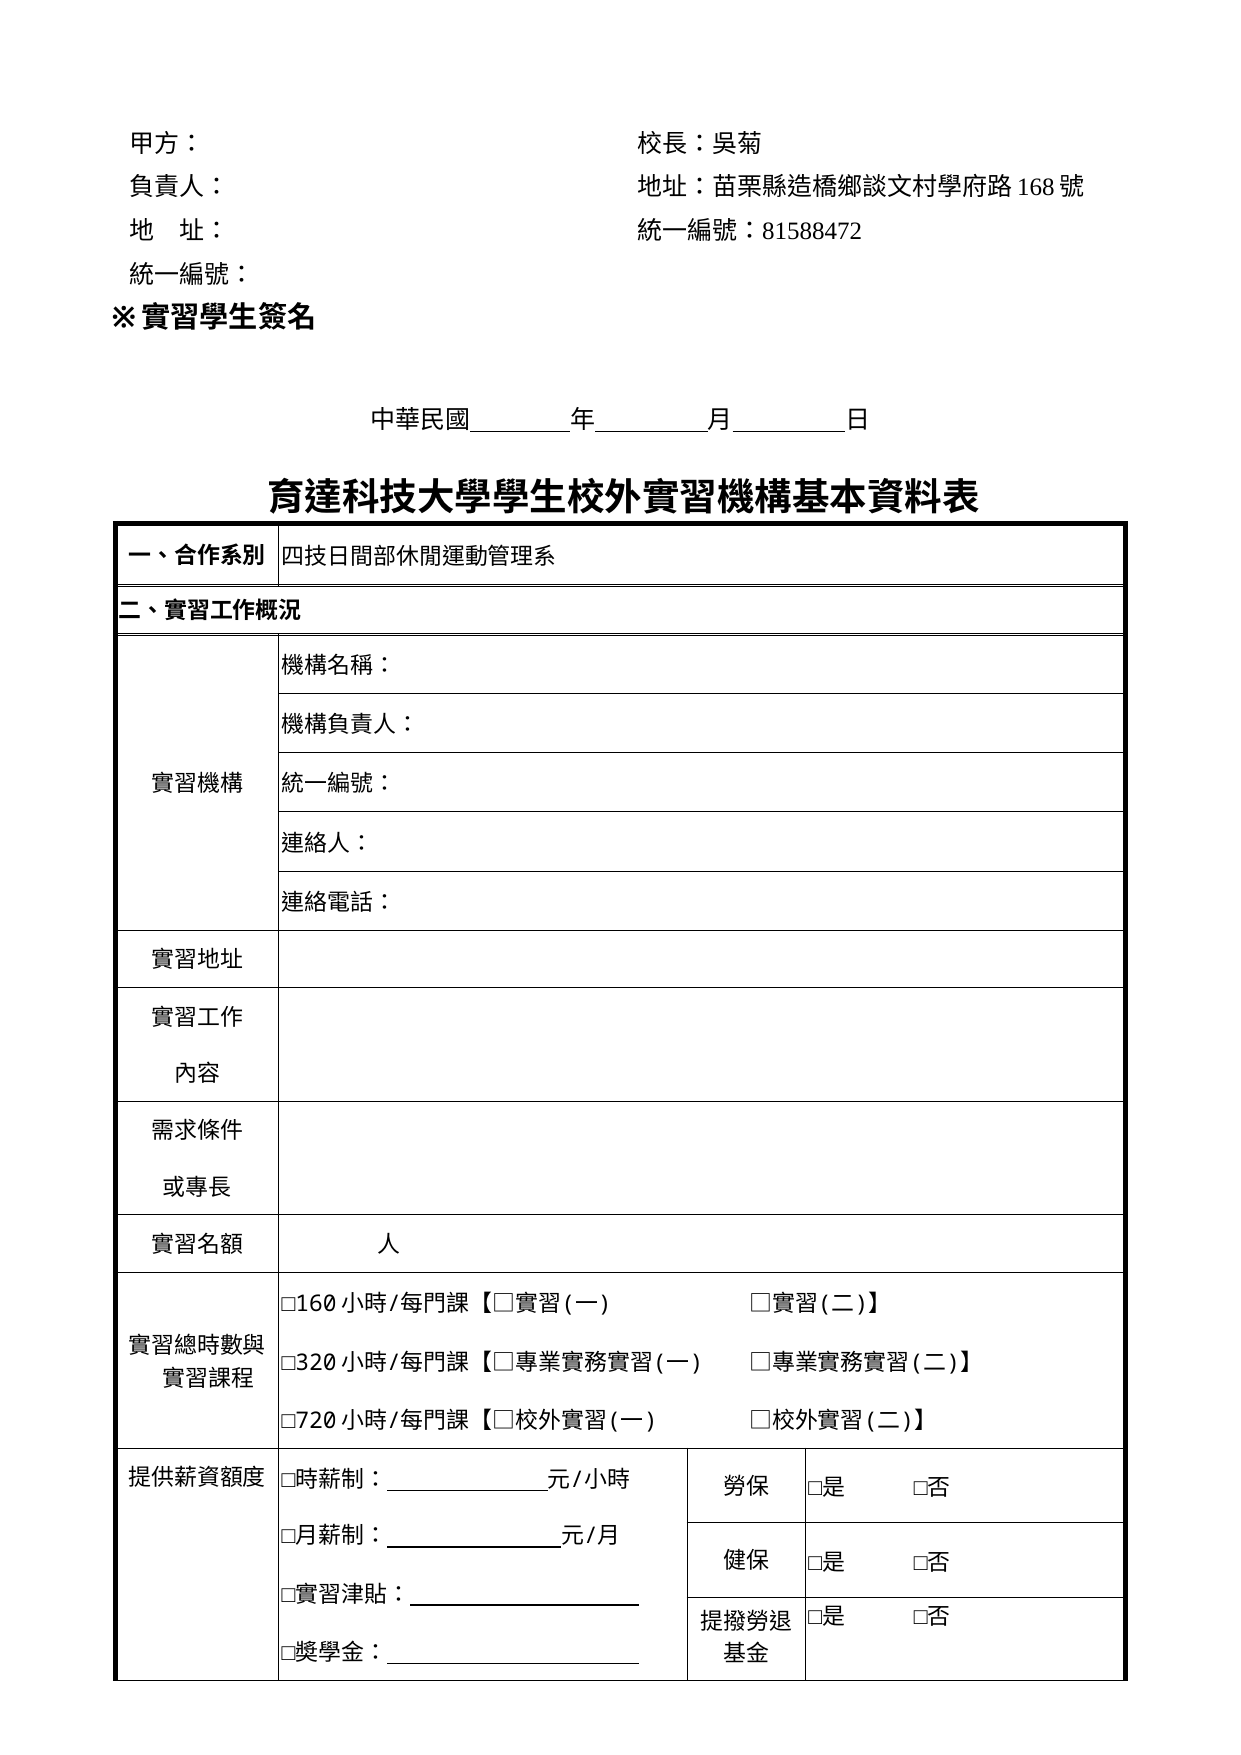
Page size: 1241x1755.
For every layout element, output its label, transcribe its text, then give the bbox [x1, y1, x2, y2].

table_cell □是 □否 [806, 1449, 1123, 1522]
table_cell [279, 931, 1123, 987]
table_cell [279, 1102, 1123, 1214]
text 育達科技大學學生校外實習機構基本資料表 [106, 466, 1140, 521]
table_cell 勞保 [688, 1449, 805, 1522]
table_header 甲方： 負責人： 地 址： 統一編號： [118, 115, 626, 289]
table_cell 人 [279, 1215, 1123, 1272]
table_cell 實習名額 [118, 1215, 278, 1272]
table_cell 提供薪資額度 [118, 1449, 278, 1680]
table_cell [279, 988, 1123, 1101]
table_cell 機構負責人： [279, 694, 1123, 752]
text ※實習學生簽名 [106, 302, 1134, 333]
table_cell □160小時/每門課【□實習(一) □實習(二)】 □320小時/每門課【□專業實務實習(一) □專業實務實習(二)】 □720小時/每門課【□校外實習(一) □校外實習(二)】 [279, 1273, 1123, 1448]
table_cell □時薪制： 元/小時 □月薪制： 元/月 □實習津貼： □奬學金： [279, 1449, 687, 1680]
table_cell 二、實習工作概況 [118, 587, 1123, 633]
table_header 校長：吳菊 地址：苗栗縣造橋鄉談文村學府路168號 統一編號：81588472 [626, 115, 1134, 289]
table_cell 實習地址 [118, 931, 278, 987]
table_cell □是 □否 [806, 1598, 1123, 1680]
table_cell 統一編號： [279, 753, 1123, 811]
table_cell 提撥勞退基金 [688, 1598, 805, 1680]
table_cell 連絡電話： [279, 872, 1123, 930]
table_cell 機構名稱： [279, 636, 1123, 692]
text 中華民國 年 月 日 [370, 404, 1134, 435]
table_header 一、合作系別 [118, 526, 278, 584]
table_cell 健保 [688, 1523, 805, 1597]
table_cell □是 □否 [806, 1523, 1123, 1597]
table_cell 連絡人： [279, 812, 1123, 871]
table_header 四技日間部休閒運動管理系 [279, 526, 1123, 584]
table_cell 實習機構 [118, 636, 278, 930]
table_cell 需求條件 或專長 [118, 1102, 278, 1214]
table_cell 實習總時數與實習課程 [118, 1273, 278, 1448]
table_cell 實習工作 內容 [118, 988, 278, 1101]
